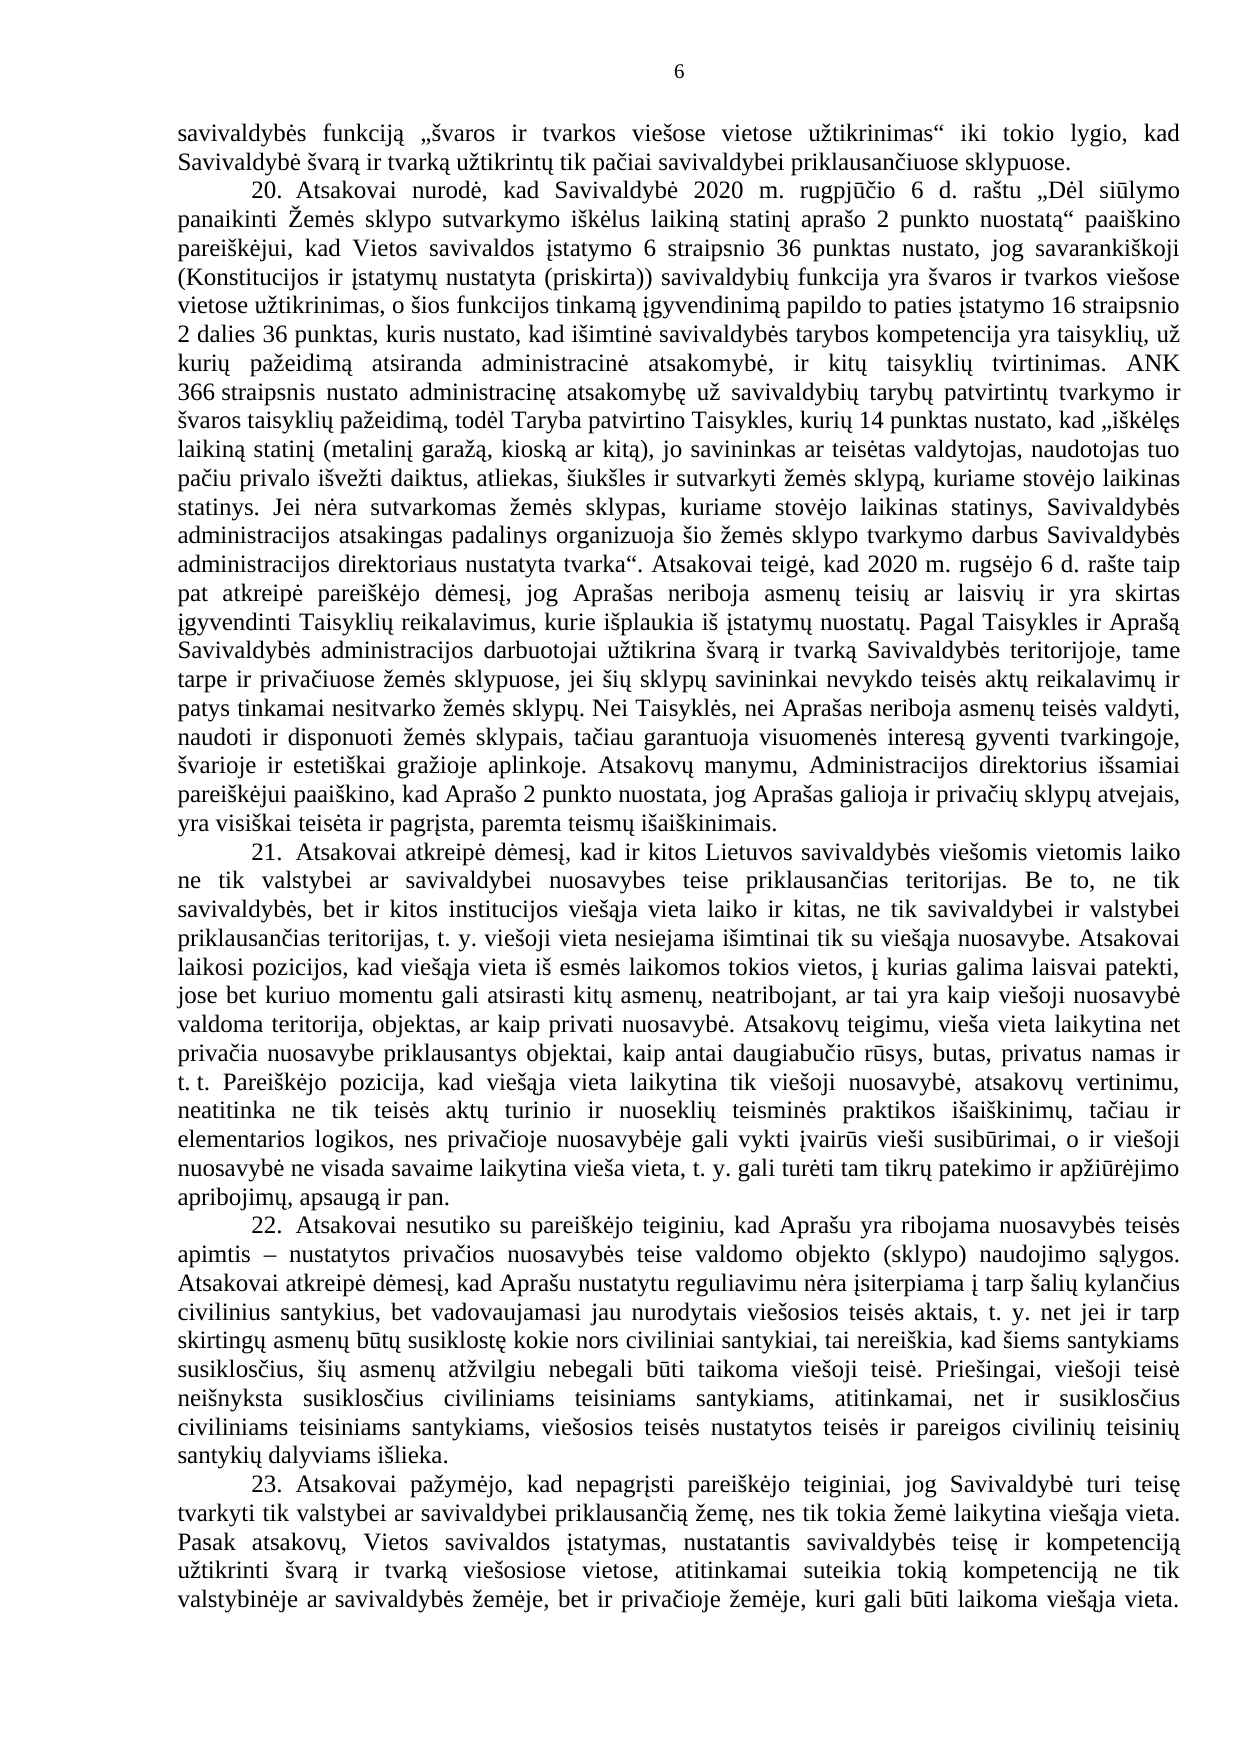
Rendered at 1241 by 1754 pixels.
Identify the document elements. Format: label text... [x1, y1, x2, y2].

text 21. Atsakovai atkreipė dėmesį, kad ir kitos Lietuvos savivaldybės viešomis vietomis laiko ne tik valstybei ar savivaldybei nuosavybes teise priklausančias teritorijas. Be to, ne tik savivaldybės, bet ir kitos institucijos viešąja vieta laiko ir kitas, ne tik savivaldybei ir valstybei priklausančias teritorijas, t. y. viešoji vieta nesiejama išimtinai tik su viešąja nuosavybe. Atsakovai laikosi pozicijos, kad viešąja vieta iš esmės laikomos tokios vietos, į kurias galima laisvai patekti, jose bet kuriuo momentu gali atsirasti kitų asmenų, neatribojant, ar tai yra kaip viešoji nuosavybė valdoma teritorija, objektas, ar kaip privati nuosavybė. Atsakovų teigimu, vieša vieta laikytina net privačia nuosavybe priklausantys objektai, kaip antai daugiabučio rūsys, butas, privatus namas ir t. t. Pareiškėjo pozicija, kad viešąja vieta laikytina tik viešoji nuosavybė, atsakovų vertinimu, neatitinka ne tik teisės aktų turinio ir nuoseklių teisminės praktikos išaiškinimų, tačiau ir elementarios logikos, nes privačioje nuosavybėje gali vykti įvairūs vieši susibūrimai, o ir viešoji nuosavybė ne visada savaime laikytina vieša vieta, t. y. gali turėti tam tikrų patekimo ir apžiūrėjimo apribojimų, apsaugą ir pan. [177, 837, 1181, 1211]
text savivaldybės funkciją „švaros ir tvarkos viešose vietose užtikrinimas“ iki tokio lygio, kad Savivaldybė švarą ir tvarką užtikrintų tik pačiai savivaldybei priklausančiuose sklypuose. [177, 118, 1181, 176]
text 23. Atsakovai pažymėjo, kad nepagrįsti pareiškėjo teiginiai, jog Savivaldybė turi teisę tvarkyti tik valstybei ar savivaldybei priklausančią žemę, nes tik tokia žemė laikytina viešąja vieta. Pasak atsakovų, Vietos savivaldos įstatymas, nustatantis savivaldybės teisę ir kompetenciją užtikrinti švarą ir tvarką viešosiose vietose, atitinkamai suteikia tokią kompetenciją ne tik valstybinėje ar savivaldybės žemėje, bet ir privačioje žemėje, kuri gali būti laikoma viešąja vieta. [177, 1469, 1181, 1613]
text 22. Atsakovai nesutiko su pareiškėjo teiginiu, kad Aprašu yra ribojama nuosavybės teisės apimtis – nustatytos privačios nuosavybės teise valdomo objekto (sklypo) naudojimo sąlygos. Atsakovai atkreipė dėmesį, kad Aprašu nustatytu reguliavimu nėra įsiterpiama į tarp šalių kylančius civilinius santykius, bet vadovaujamasi jau nurodytais viešosios teisės aktais, t. y. net jei ir tarp skirtingų asmenų būtų susiklostę kokie nors civiliniai santykiai, tai nereiškia, kad šiems santykiams susiklosčius, šių asmenų atžvilgiu nebegali būti taikoma viešoji teisė. Priešingai, viešoji teisė neišnyksta susiklosčius civiliniams teisiniams santykiams, atitinkamai, net ir susiklosčius civiliniams teisiniams santykiams, viešosios teisės nustatytos teisės ir pareigos civilinių teisinių santykių dalyviams išlieka. [177, 1211, 1181, 1469]
text 20. Atsakovai nurodė, kad Savivaldybė 2020 m. rugpjūčio 6 d. raštu „Dėl siūlymo panaikinti Žemės sklypo sutvarkymo iškėlus laikiną statinį aprašo 2 punkto nuostatą“ paaiškino pareiškėjui, kad Vietos savivaldos įstatymo 6 straipsnio 36 punktas nustato, jog savarankiškoji (Konstitucijos ir įstatymų nustatyta (priskirta)) savivaldybių funkcija yra švaros ir tvarkos viešose vietose užtikrinimas, o šios funkcijos tinkamą įgyvendinimą papildo to paties įstatymo 16 straipsnio 2 dalies 36 punktas, kuris nustato, kad išimtinė savivaldybės tarybos kompetencija yra taisyklių, už kurių pažeidimą atsiranda administracinė atsakomybė, ir kitų taisyklių tvirtinimas. ANK 366 straipsnis nustato administracinę atsakomybę už savivaldybių tarybų patvirtintų tvarkymo ir švaros taisyklių pažeidimą, todėl Taryba patvirtino Taisykles, kurių 14 punktas nustato, kad „iškėlęs laikiną statinį (metalinį garažą, kioską ar kitą), jo savininkas ar teisėtas valdytojas, naudotojas tuo pačiu privalo išvežti daiktus, atliekas, šiukšles ir sutvarkyti žemės sklypą, kuriame stovėjo laikinas statinys. Jei nėra sutvarkomas žemės sklypas, kuriame stovėjo laikinas statinys, Savivaldybės administracijos atsakingas padalinys organizuoja šio žemės sklypo tvarkymo darbus Savivaldybės administracijos direktoriaus nustatyta tvarka“. Atsakovai teigė, kad 2020 m. rugsėjo 6 d. rašte taip pat atkreipė pareiškėjo dėmesį, jog Aprašas neriboja asmenų teisių ar laisvių ir yra skirtas įgyvendinti Taisyklių reikalavimus, kurie išplaukia iš įstatymų nuostatų. Pagal Taisykles ir Aprašą Savivaldybės administracijos darbuotojai užtikrina švarą ir tvarką Savivaldybės teritorijoje, tame tarpe ir privačiuose žemės sklypuose, jei šių sklypų savininkai nevykdo teisės aktų reikalavimų ir patys tinkamai nesitvarko žemės sklypų. Nei Taisyklės, nei Aprašas neriboja asmenų teisės valdyti, naudoti ir disponuoti žemės sklypais, tačiau garantuoja visuomenės interesą gyventi tvarkingoje, švarioje ir estetiškai gražioje aplinkoje. Atsakovų manymu, Administracijos direktorius išsamiai pareiškėjui paaiškino, kad Aprašo 2 punkto nuostata, jog Aprašas galioja ir privačių sklypų atvejais, yra visiškai teisėta ir pagrįsta, paremta teismų išaiškinimais. [177, 176, 1181, 837]
